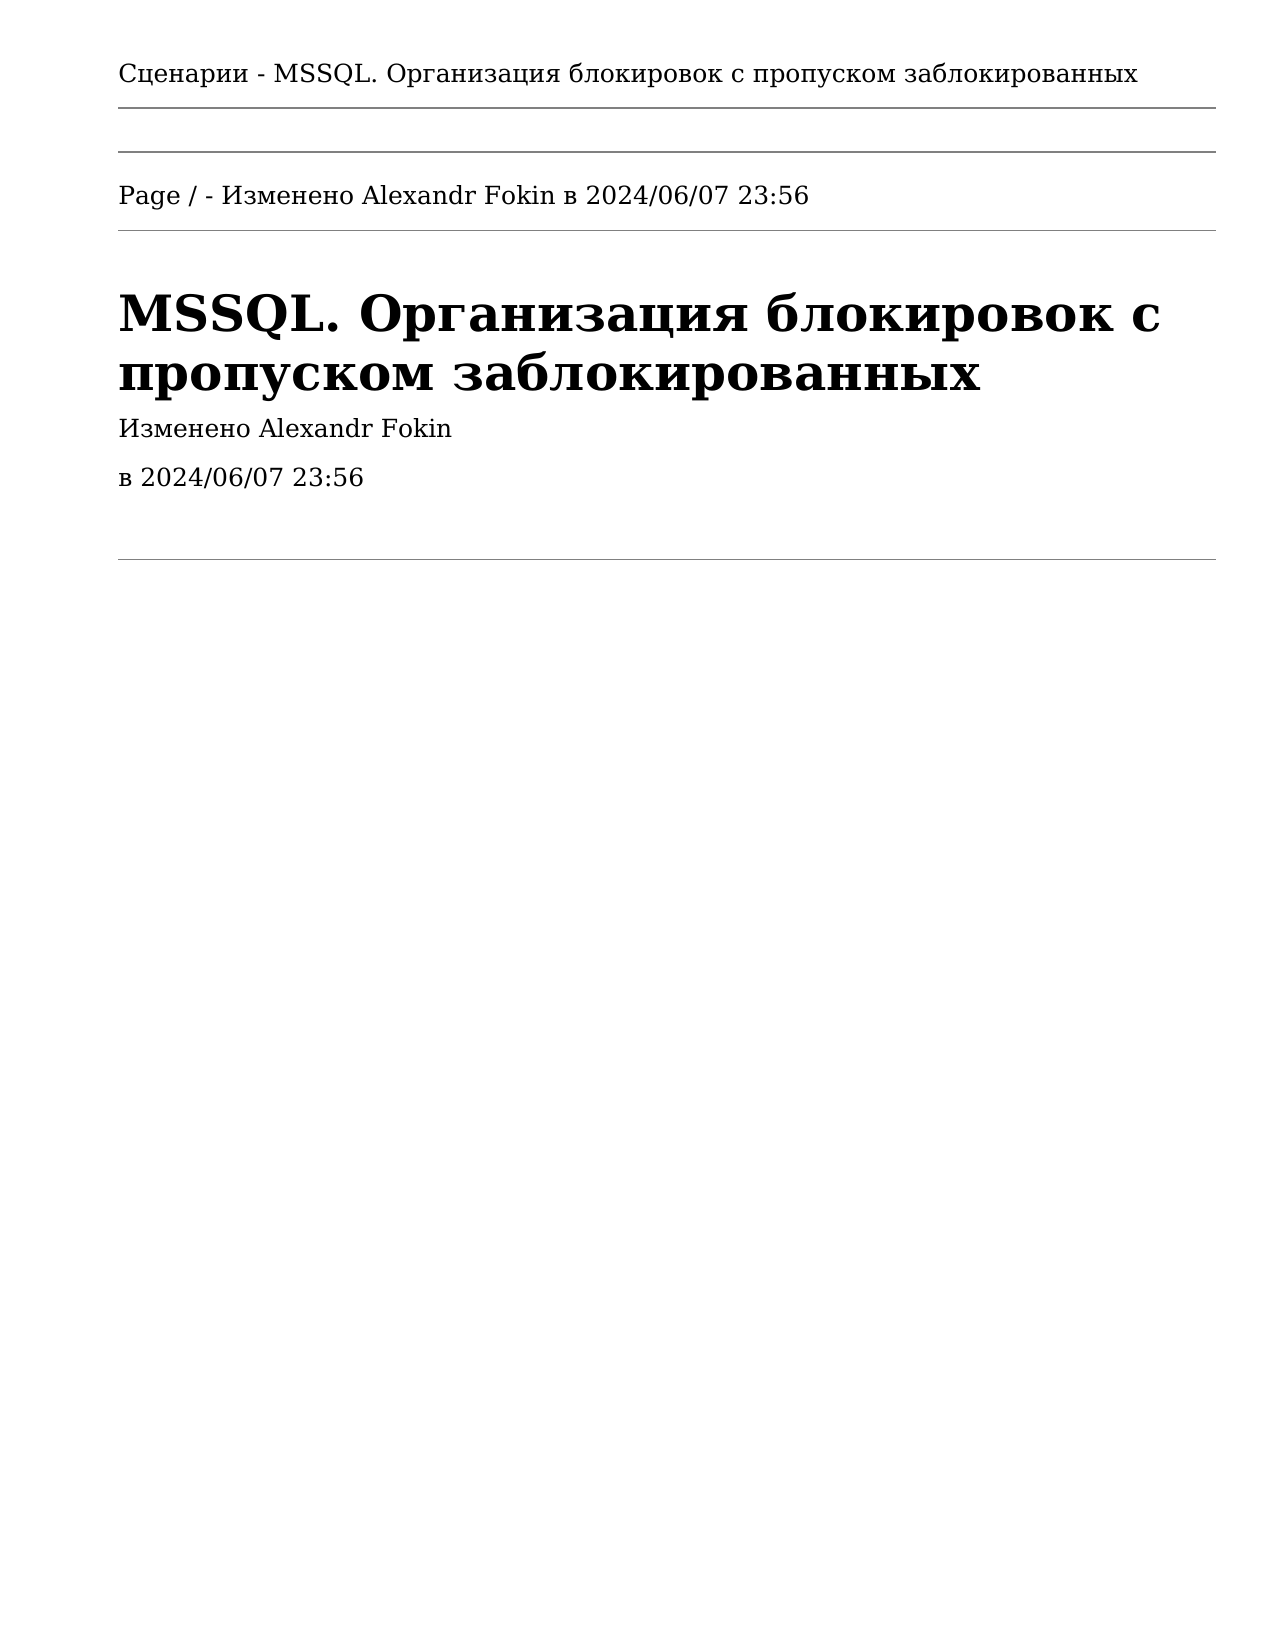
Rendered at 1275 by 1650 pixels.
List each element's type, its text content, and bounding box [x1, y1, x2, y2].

text Page / - Изменено Alexandr Fokin в 2024/06/07 23:56 [118, 182, 1216, 211]
text Изменено Alexandr Fokin [118, 414, 1216, 444]
text в 2024/06/07 23:56 [118, 463, 1216, 492]
text Сценарии - MSSQL. Организация блокировок с пропуском заблокированных [118, 59, 1216, 88]
subtitle MSSQL. Организация блокировок с пропуском заблокированных [118, 284, 1216, 402]
